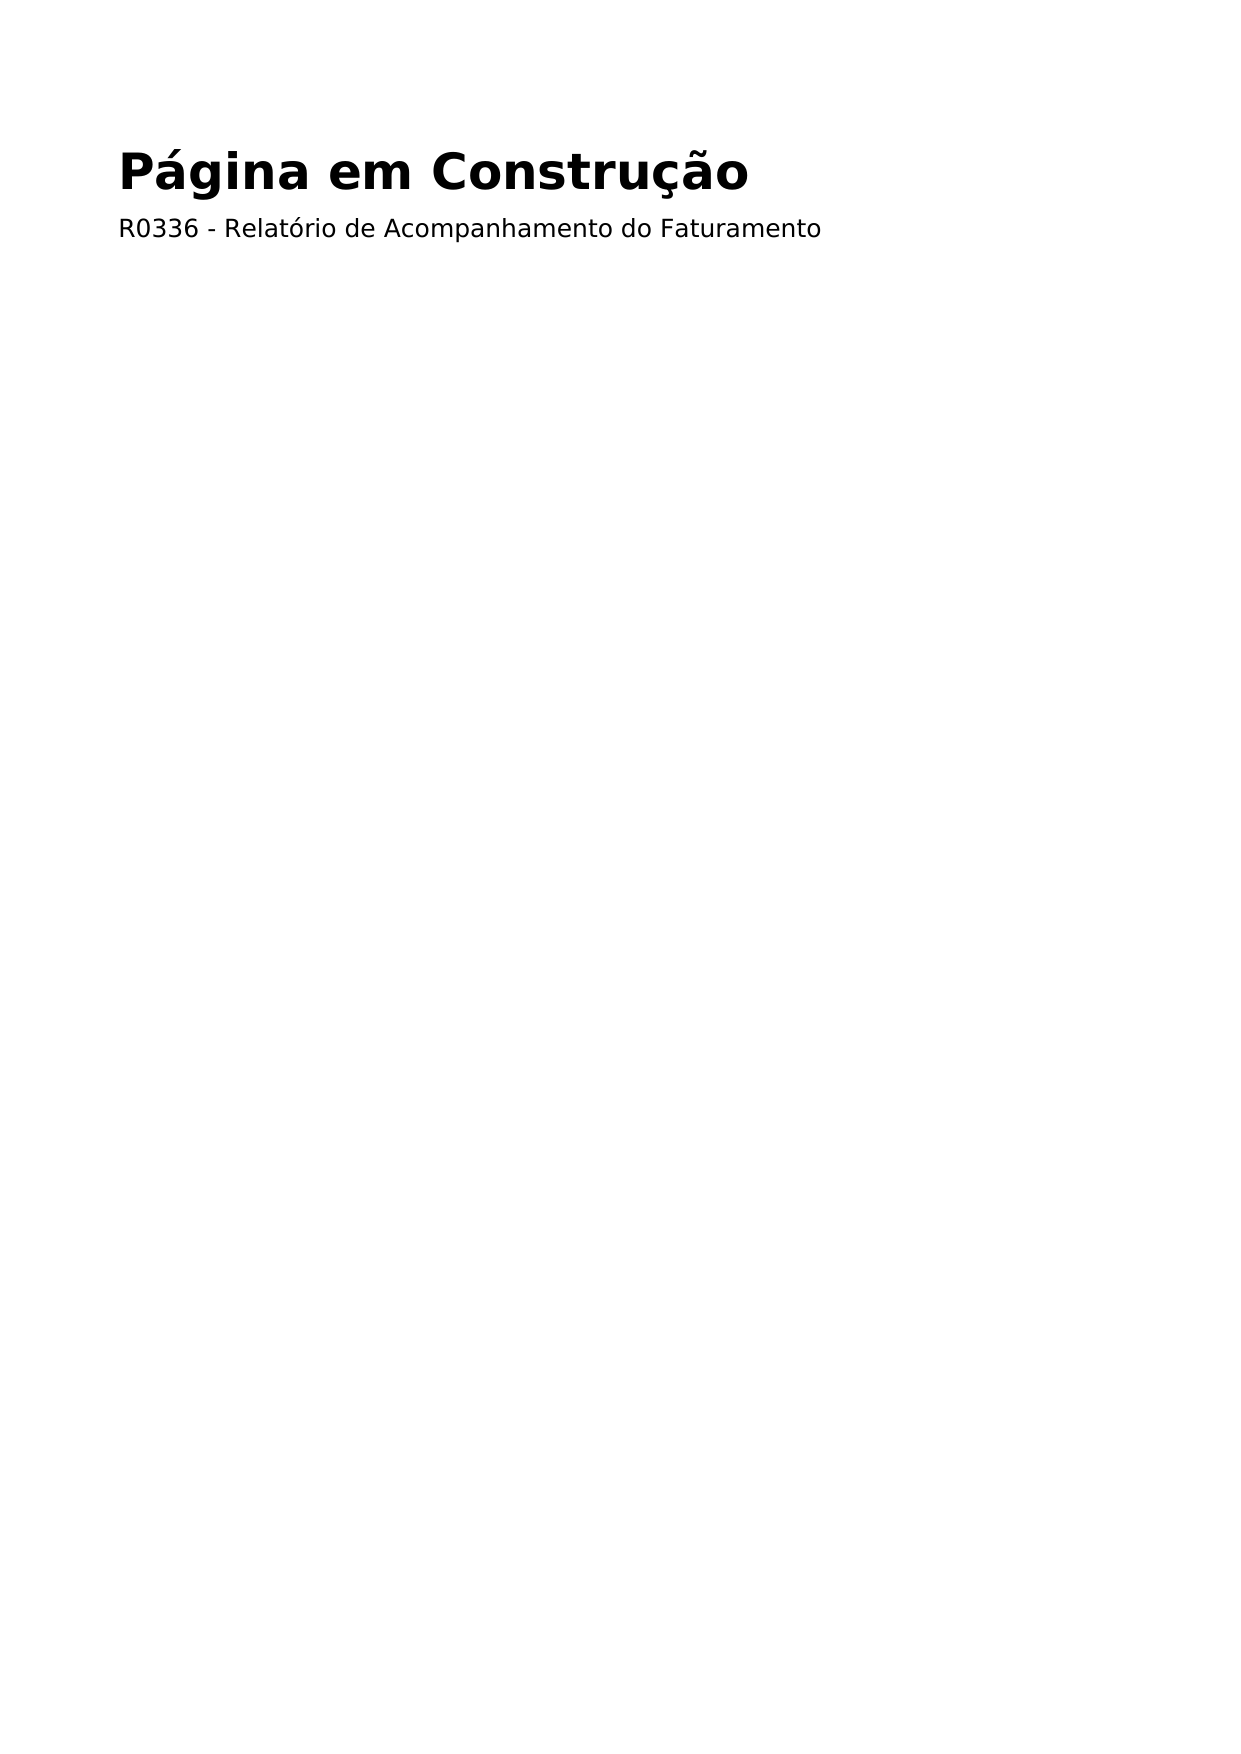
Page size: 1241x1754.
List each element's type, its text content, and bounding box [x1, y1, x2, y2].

subtitle Página em Construção [118, 143, 1122, 201]
text R0336 - Relatório de Acompanhamento do Faturamento [118, 214, 1122, 243]
